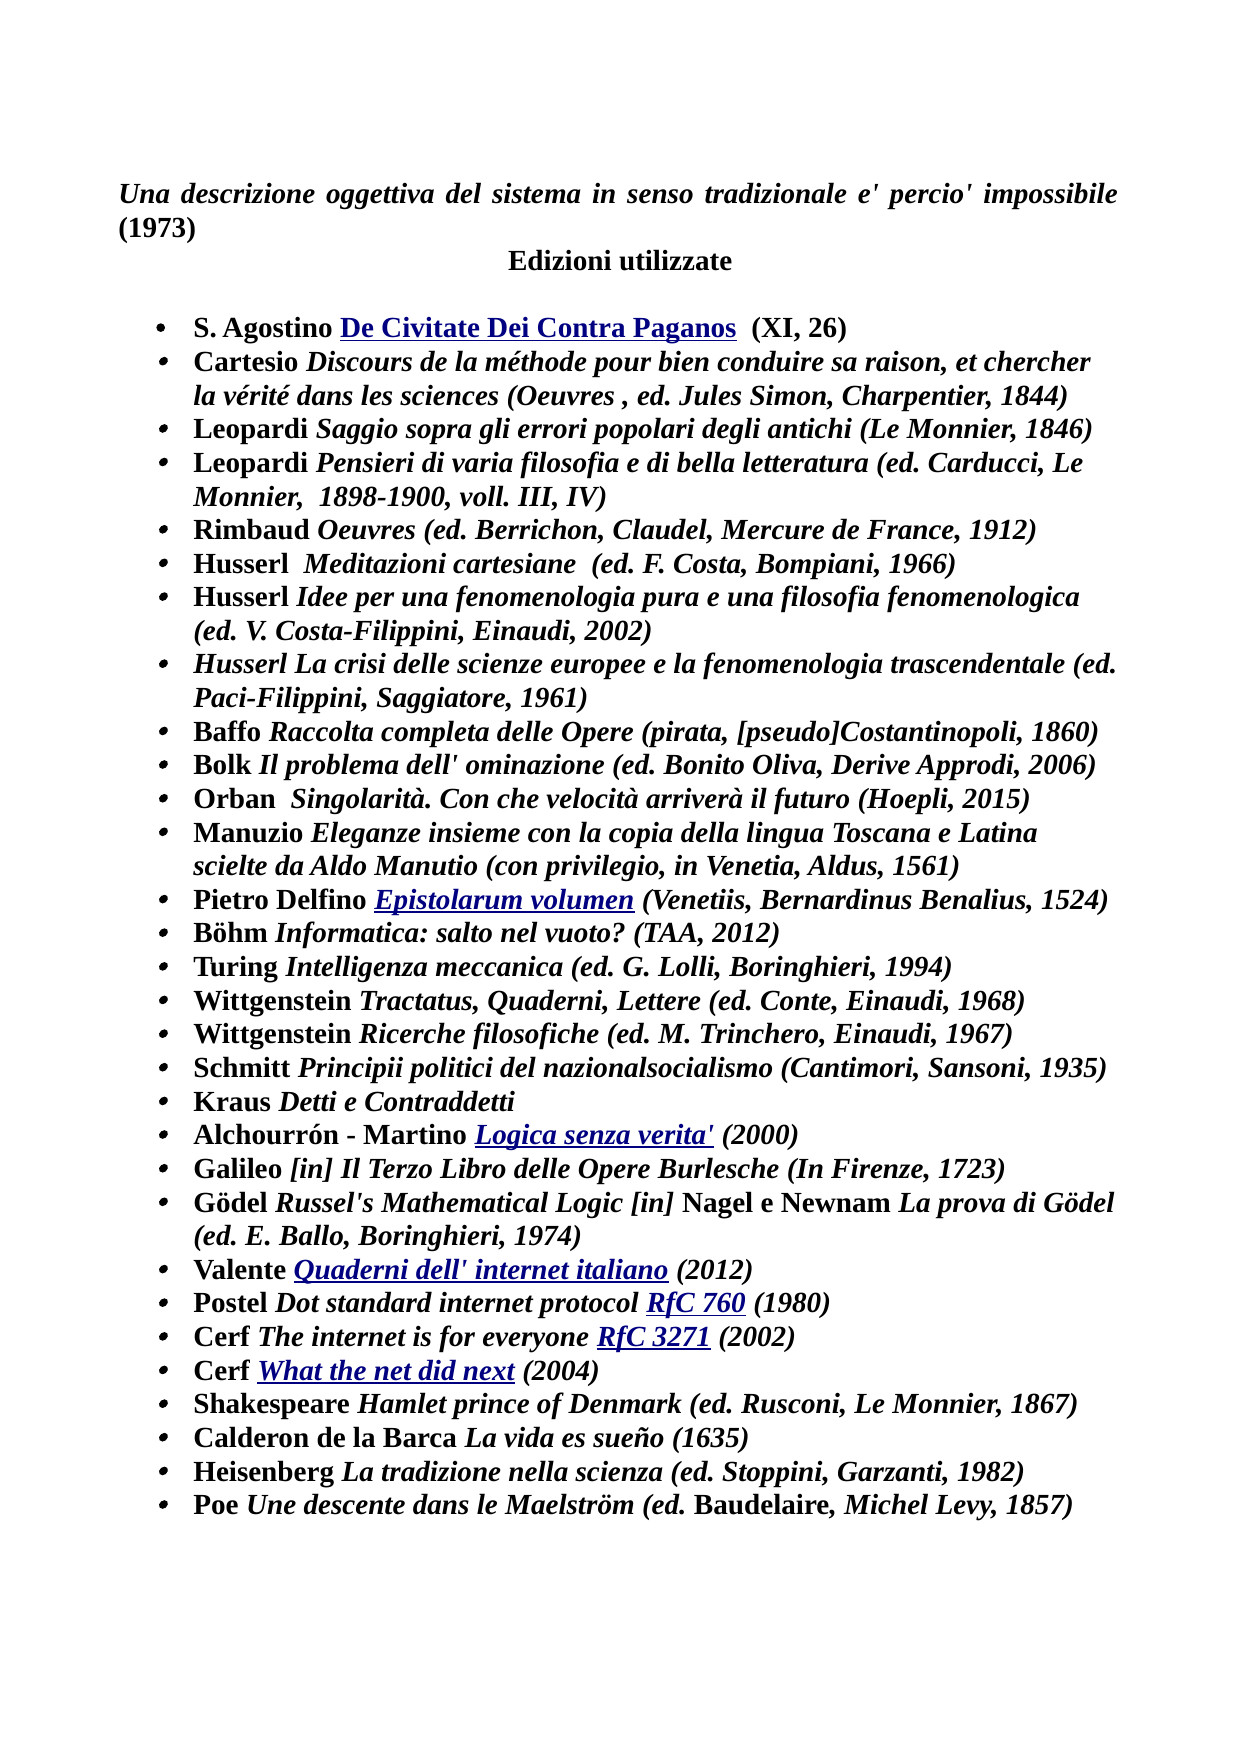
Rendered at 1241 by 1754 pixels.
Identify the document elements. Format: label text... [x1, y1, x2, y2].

list Shakespeare Hamlet prince of Denmark (ed. Rusconi, Le Monnier, 1867) [156, 1387, 1122, 1420]
list Poe Une descente dans le Maelström (ed. Baudelaire, Michel Levy, 1857) [156, 1487, 1122, 1521]
list Orban Singolarità. Con che velocità arriverà il futuro (Hoepli, 2015) [156, 781, 1122, 815]
list Gödel Russel's Mathematical Logic [in] Nagel e Newnam La prova di Gödel (ed. E. Ballo, Boringhieri, 1974) [156, 1185, 1122, 1252]
text Una descrizione oggettiva del sistema in senso tradizionale e' percio' impossibile (1973) [118, 176, 1122, 243]
list Bolk Il problema dell' ominazione (ed. Bonito Oliva, Derive Approdi, 2006) [156, 747, 1122, 781]
list S. Agostino De Civitate Dei Contra Paganos (XI, 26) [156, 311, 1122, 344]
list Husserl Meditazioni cartesiane (ed. F. Costa, Bompiani, 1966) [156, 546, 1122, 579]
list Postel Dot standard internet protocol RfC 760 (1980) [156, 1286, 1122, 1319]
list Galileo [in] Il Terzo Libro delle Opere Burlesche (In Firenze, 1723) [156, 1151, 1122, 1185]
list Husserl Idee per una fenomenologia pura e una filosofia fenomenologica (ed. V. Costa-Filippini, Einaudi, 2002) [156, 579, 1122, 647]
list Calderon de la Barca La vida es sueño (1635) [156, 1420, 1122, 1454]
list Alchourrón - Martino Logica senza verita' (2000) [156, 1117, 1122, 1151]
list Rimbaud Oeuvres (ed. Berrichon, Claudel, Mercure de France, 1912) [156, 512, 1122, 546]
list Wittgenstein Tractatus, Quaderni, Lettere (ed. Conte, Einaudi, 1968) [156, 983, 1122, 1017]
list Heisenberg La tradizione nella scienza (ed. Stoppini, Garzanti, 1982) [156, 1454, 1122, 1487]
list Wittgenstein Ricerche filosofiche (ed. M. Trinchero, Einaudi, 1967) [156, 1017, 1122, 1050]
list Cerf The internet is for everyone RfC 3271 (2002) [156, 1319, 1122, 1353]
list Kraus Detti e Contraddetti [156, 1084, 1122, 1117]
text Edizioni utilizzate [118, 243, 1122, 277]
list Turing Intelligenza meccanica (ed. G. Lolli, Boringhieri, 1994) [156, 949, 1122, 983]
list Baffo Raccolta completa delle Opere (pirata, [pseudo]Costantinopoli, 1860) [156, 714, 1122, 747]
list Valente Quaderni dell' internet italiano (2012) [156, 1252, 1122, 1286]
list Böhm Informatica: salto nel vuoto? (TAA, 2012) [156, 916, 1122, 949]
list Manuzio Eleganze insieme con la copia della lingua Toscana e Latina scielte da Aldo Manutio (con privilegio, in Venetia, Aldus, 1561) [156, 815, 1122, 882]
list Husserl La crisi delle scienze europee e la fenomenologia trascendentale (ed. Paci-Filippini, Saggiatore, 1961) [156, 647, 1122, 714]
list Schmitt Principii politici del nazionalsocialismo (Cantimori, Sansoni, 1935) [156, 1050, 1122, 1084]
list Leopardi Pensieri di varia filosofia e di bella letteratura (ed. Carducci, Le Monnier, 1898-1900, voll. III, IV) [156, 445, 1122, 512]
list Cerf What the net did next (2004) [156, 1353, 1122, 1387]
list Pietro Delfino Epistolarum volumen (Venetiis, Bernardinus Benalius, 1524) [156, 882, 1122, 916]
list Cartesio Discours de la méthode pour bien conduire sa raison, et chercher la vérité dans les sciences (Oeuvres , ed. Jules Simon, Charpentier, 1844) [156, 344, 1122, 411]
list Leopardi Saggio sopra gli errori popolari degli antichi (Le Monnier, 1846) [156, 411, 1122, 445]
